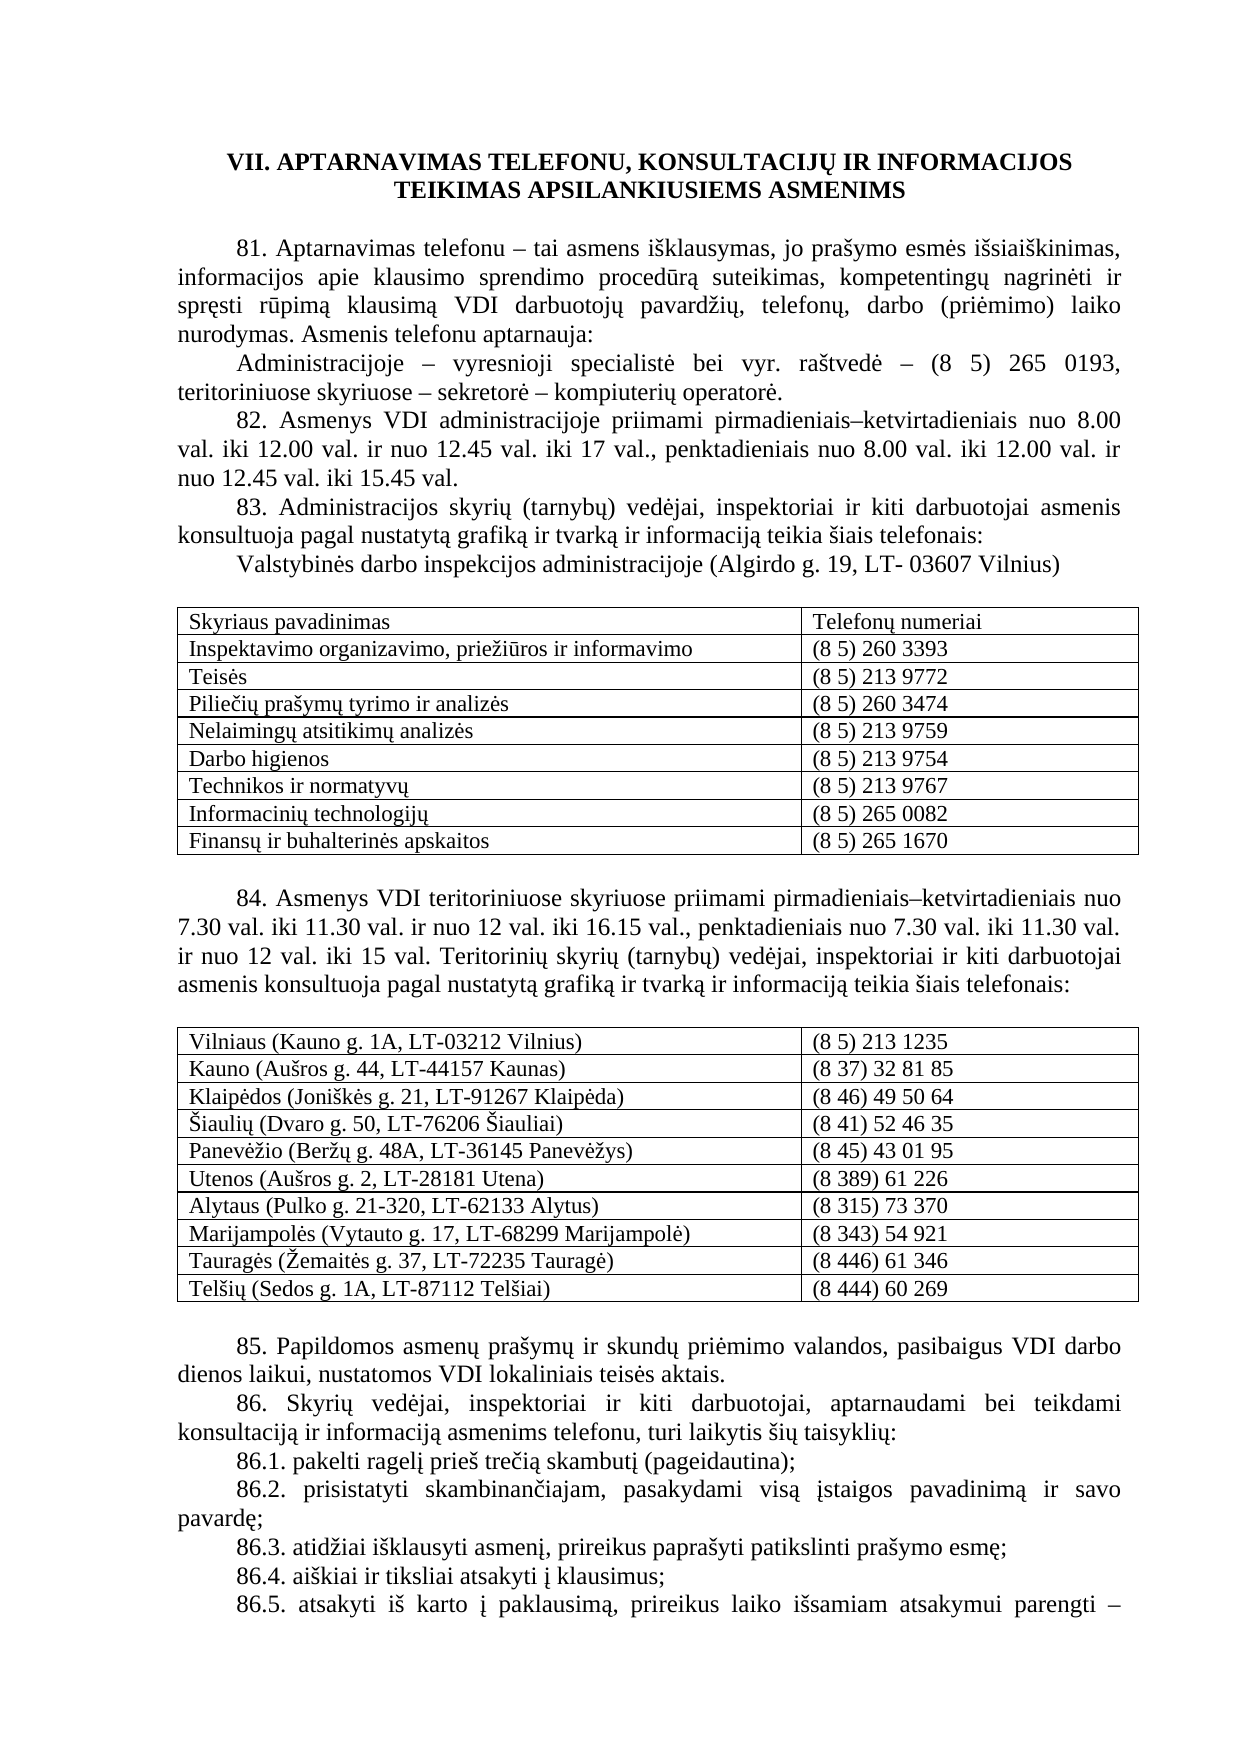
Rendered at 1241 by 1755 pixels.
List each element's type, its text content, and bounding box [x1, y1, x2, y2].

table_cell Klaipėdos (Joniškės g. 21, LT-91267 Klaipėda) [178, 1083, 801, 1109]
text 86. Skyrių vedėjai, inspektoriai ir kiti darbuotojai, aptarnaudami bei teikdami konsultaciją ir informaciją asmenims telefonu, turi laikytis šių taisyklių: [177, 1388, 1122, 1446]
text 84. Asmenys VDI teritoriniuose skyriuose priimami pirmadieniais–ketvirtadieniais nuo 7.30 val. iki 11.30 val. ir nuo 12 val. iki 16.15 val., penktadieniais nuo 7.30 val. iki 11.30 val. ir nuo 12 val. iki 15 val. Teritorinių skyrių (tarnybų) vedėjai, inspektoriai ir kiti darbuotojai asmenis konsultuoja pagal nustatytą grafiką ir tvarką ir informaciją teikia šiais telefonais: [177, 883, 1122, 998]
table_header Skyriaus pavadinimas [178, 608, 801, 634]
text VII. APTARNAVIMAS TELEFONU, KONSULTACIJŲ IR INFORMACIJOS TEIKIMAS APSILANKIUSIEMS ASMENIMS [177, 147, 1122, 204]
text 86.3. atidžiai išklausyti asmenį, prireikus paprašyti patikslinti prašymo esmę; [177, 1532, 1122, 1561]
text 86.2. prisistatyti skambinančiajam, pasakydami visą įstaigos pavadinimą ir savo pavardę; [177, 1474, 1122, 1532]
table_cell (8 41) 52 46 35 [802, 1110, 1138, 1137]
table_cell (8 5) 213 9754 [802, 745, 1138, 771]
text 86.5. atsakyti iš karto į paklausimą, prireikus laiko išsamiam atsakymui parengti – [177, 1589, 1122, 1618]
table_cell Utenos (Aušros g. 2, LT-28181 Utena) [178, 1165, 801, 1191]
table_cell Marijampolės (Vytauto g. 17, LT-68299 Marijampolė) [178, 1220, 801, 1246]
table_cell Nelaimingų atsitikimų analizės [178, 718, 801, 744]
table_cell (8 5) 260 3393 [802, 635, 1138, 662]
text 85. Papildomos asmenų prašymų ir skundų priėmimo valandos, pasibaigus VDI darbo dienos laikui, nustatomos VDI lokaliniais teisės aktais. [177, 1331, 1122, 1388]
table_cell (8 5) 265 1670 [802, 827, 1138, 853]
text 86.4. aiškiai ir tiksliai atsakyti į klausimus; [177, 1561, 1122, 1589]
table_cell Tauragės (Žemaitės g. 37, LT-72235 Tauragė) [178, 1247, 801, 1273]
table_cell (8 5) 265 0082 [802, 800, 1138, 826]
text 86.1. pakelti ragelį prieš trečią skambutį (pageidautina); [177, 1446, 1122, 1474]
table_cell (8 5) 213 9772 [802, 663, 1138, 689]
table_header Telefonų numeriai [802, 608, 1138, 634]
table_cell (8 389) 61 226 [802, 1165, 1138, 1191]
table_cell (8 5) 213 9759 [802, 718, 1138, 744]
table_cell Piliečių prašymų tyrimo ir analizės [178, 690, 801, 716]
text 81. Aptarnavimas telefonu – tai asmens išklausymas, jo prašymo esmės išsiaiškinimas, informacijos apie klausimo sprendimo procedūrą suteikimas, kompetentingų nagrinėti ir spręsti rūpimą klausimą VDI darbuotojų pavardžių, telefonų, darbo (priėmimo) laiko nurodymas. Asmenis telefonu aptarnauja: [177, 233, 1122, 348]
table_cell (8 5) 260 3474 [802, 690, 1138, 716]
table_cell (8 5) 213 9767 [802, 772, 1138, 799]
table_header (8 5) 213 1235 [802, 1028, 1138, 1054]
table_cell (8 46) 49 50 64 [802, 1083, 1138, 1109]
table_header Vilniaus (Kauno g. 1A, LT-03212 Vilnius) [178, 1028, 801, 1054]
table_cell Šiaulių (Dvaro g. 50, LT-76206 Šiauliai) [178, 1110, 801, 1137]
text Valstybinės darbo inspekcijos administracijoje (Algirdo g. 19, LT- 03607 Vilnius) [177, 549, 1122, 578]
table_cell Alytaus (Pulko g. 21-320, LT-62133 Alytus) [178, 1193, 801, 1219]
table_cell Darbo higienos [178, 745, 801, 771]
table_cell Finansų ir buhalterinės apskaitos [178, 827, 801, 853]
table_cell (8 343) 54 921 [802, 1220, 1138, 1246]
table_cell Panevėžio (Beržų g. 48A, LT-36145 Panevėžys) [178, 1138, 801, 1164]
table_cell (8 444) 60 269 [802, 1275, 1138, 1301]
table_cell (8 45) 43 01 95 [802, 1138, 1138, 1164]
table_cell (8 446) 61 346 [802, 1247, 1138, 1273]
text Administracijoje – vyresnioji specialistė bei vyr. raštvedė – (8 5) 265 0193, teritoriniuose skyriuose – sekretorė – kompiuterių operatorė. [177, 348, 1122, 406]
table_cell Technikos ir normatyvų [178, 772, 801, 799]
text 83. Administracijos skyrių (tarnybų) vedėjai, inspektoriai ir kiti darbuotojai asmenis konsultuoja pagal nustatytą grafiką ir tvarką ir informaciją teikia šiais telefonais: [177, 492, 1122, 549]
table_cell (8 37) 32 81 85 [802, 1055, 1138, 1082]
table_cell Telšių (Sedos g. 1A, LT-87112 Telšiai) [178, 1275, 801, 1301]
table_cell Teisės [178, 663, 801, 689]
text 82. Asmenys VDI administracijoje priimami pirmadieniais–ketvirtadieniais nuo 8.00 val. iki 12.00 val. ir nuo 12.45 val. iki 17 val., penktadieniais nuo 8.00 val. iki 12.00 val. ir nuo 12.45 val. iki 15.45 val. [177, 406, 1122, 492]
table_cell Informacinių technologijų [178, 800, 801, 826]
table_cell Kauno (Aušros g. 44, LT-44157 Kaunas) [178, 1055, 801, 1082]
table_cell Inspektavimo organizavimo, priežiūros ir informavimo [178, 635, 801, 662]
table_cell (8 315) 73 370 [802, 1193, 1138, 1219]
